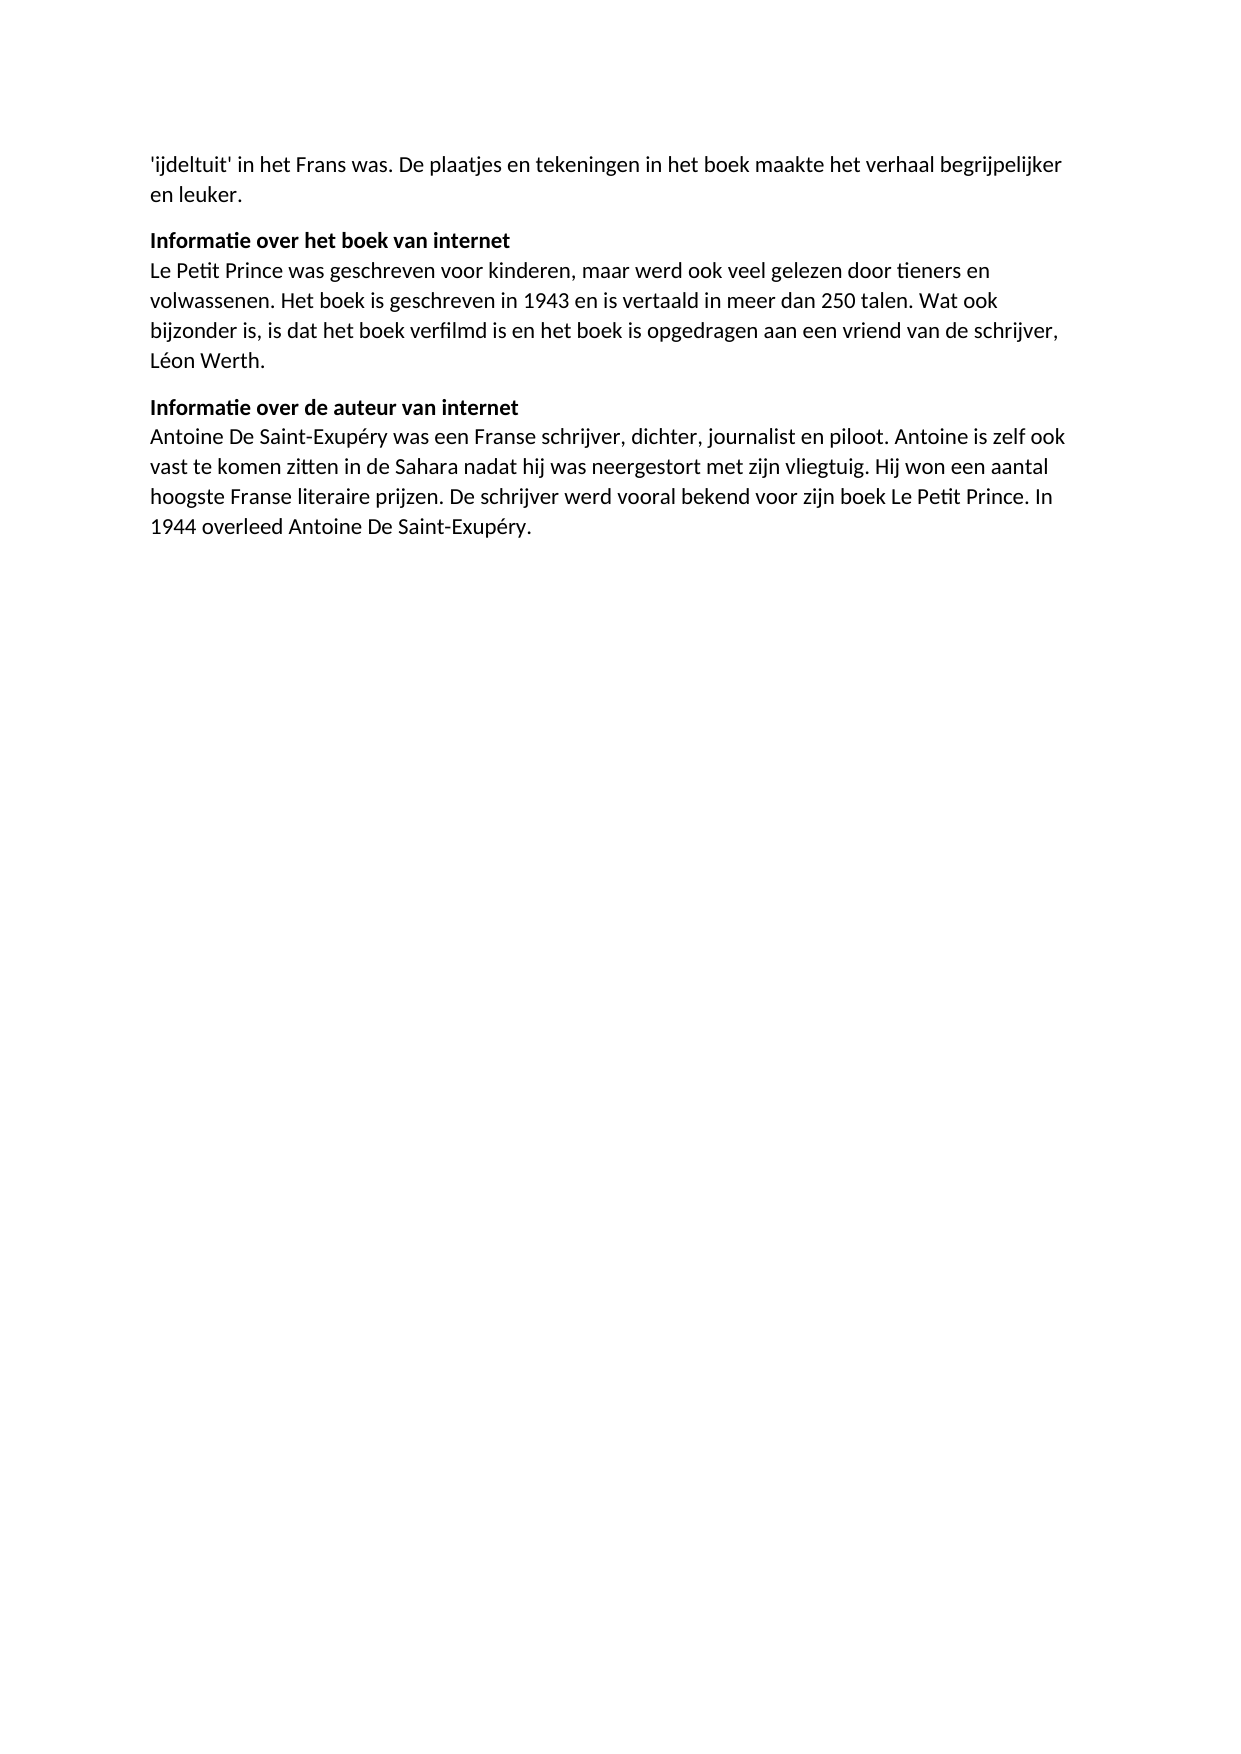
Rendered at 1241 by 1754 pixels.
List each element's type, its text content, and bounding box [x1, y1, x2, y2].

text Informatie over het boek van internet Le Petit Prince was geschreven voor kinderen, maar werd ook veel gelezen door tieners en volwassenen. Het boek is geschreven in 1943 en is vertaald in meer dan 250 talen. Wat ook bijzonder is, is dat het boek verfilmd is en het boek is opgedragen aan een vriend van de schrijver, Léon Werth. [150, 226, 1090, 374]
text 'ijdeltuit' in het Frans was. De plaatjes en tekeningen in het boek maakte het verhaal begrijpelijker en leuker. [150, 150, 1090, 208]
text Informatie over de auteur van internet Antoine De Saint-Exupéry was een Franse schrijver, dichter, journalist en piloot. Antoine is zelf ook vast te komen zitten in de Sahara nadat hij was neergestort met zijn vliegtuig. Hij won een aantal hoogste Franse literaire prijzen. De schrijver werd vooral bekend voor zijn boek Le Petit Prince. In 1944 overleed Antoine De Saint-Exupéry. [150, 393, 1090, 540]
